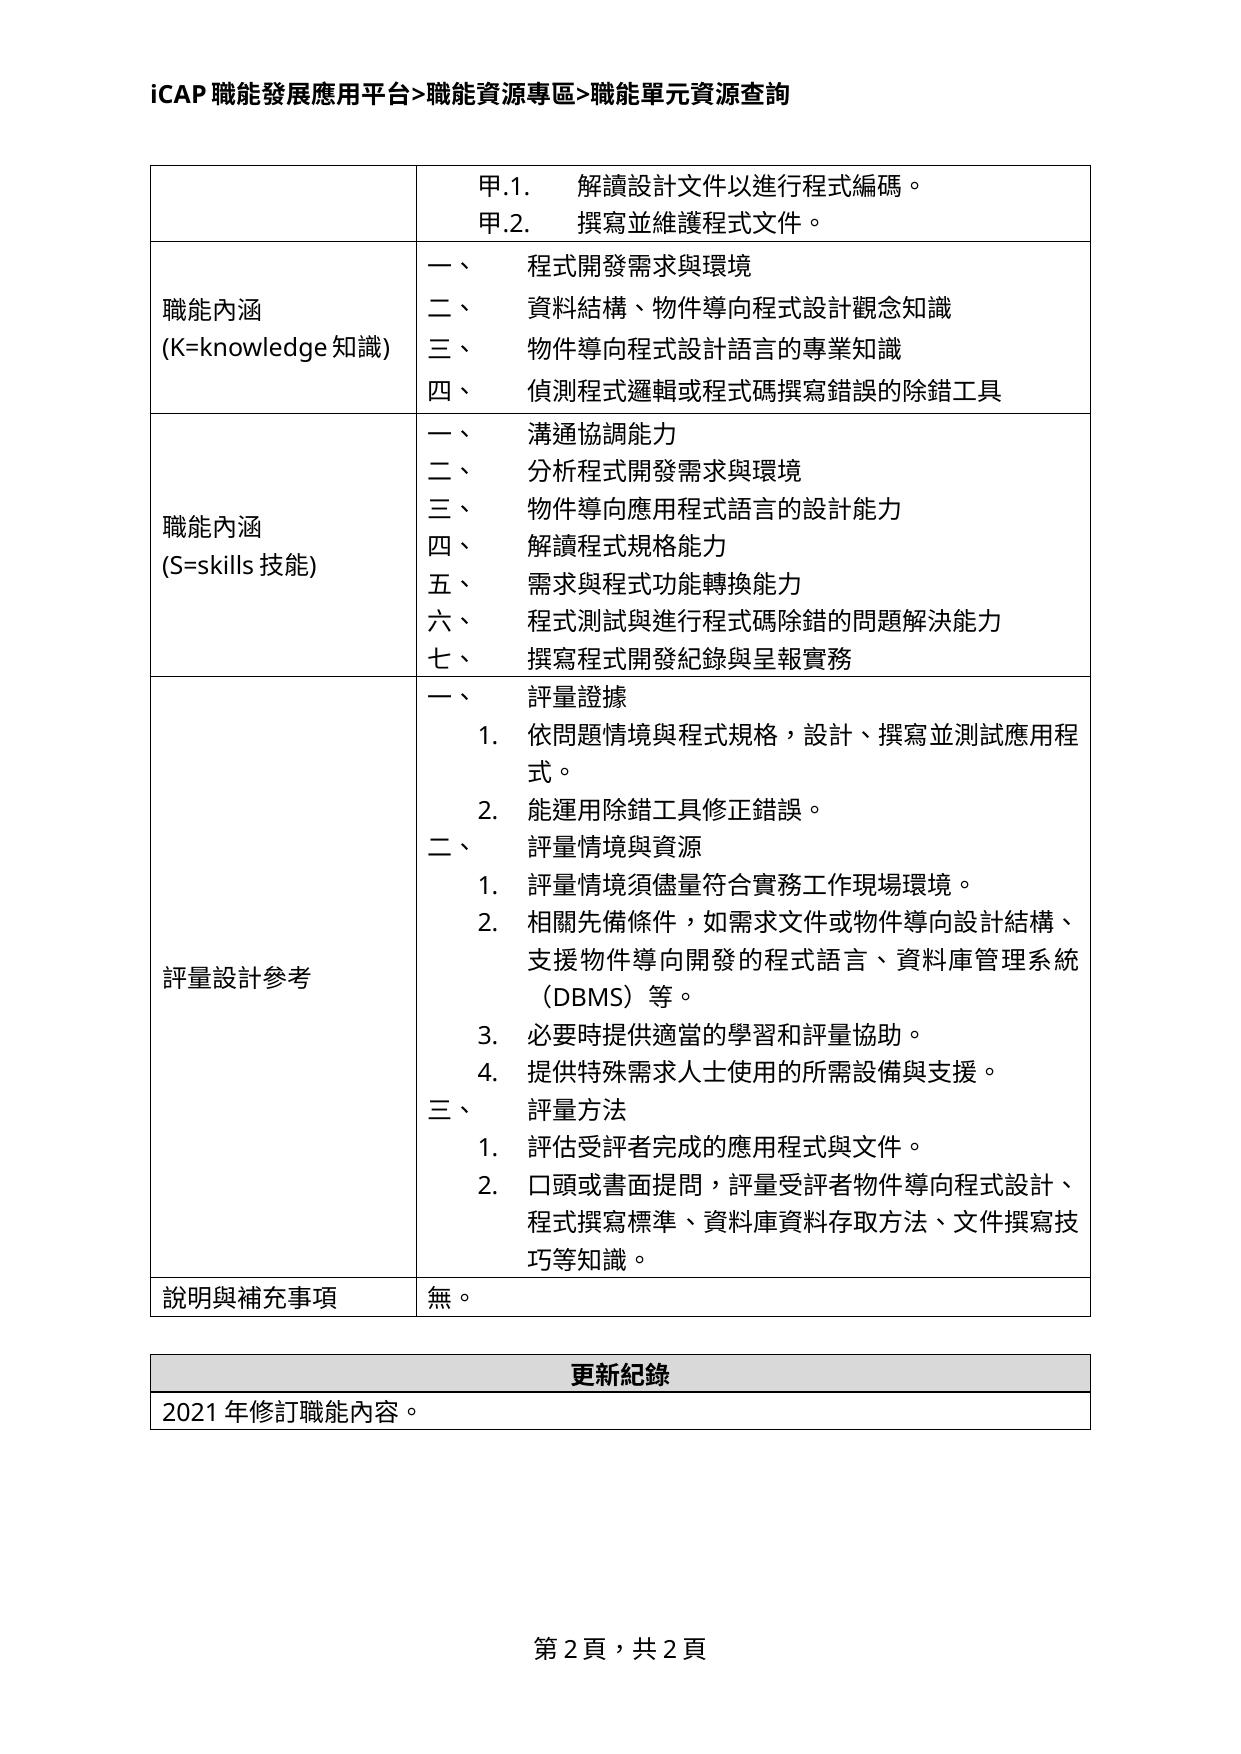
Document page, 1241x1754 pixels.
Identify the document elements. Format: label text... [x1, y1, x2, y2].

table_header 更新紀錄 [151, 1355, 1090, 1391]
table_cell 溝通協調能力 分析程式開發需求與環境 物件導向應用程式語言的設計能力 解讀程式規格能力 需求與程式功能轉換能力 程式測試與進行程式碼除錯的問題解決能力 撰寫程式開發紀錄與呈報實務 [417, 414, 1090, 676]
table_cell 使用指定程式語言開發工具建立應用程式 評量程式開發需求。 將數個原始碼檔案分割成邏輯單元與套件。 使用兩種以上資料集合內部儲存的程式語言工具。 使用程式語言工具提供內部資料排序與搜尋功能。 運用整合開發環境或make files指令進行自動化程式編譯。 遵循開發可維護的程式碼規範與程式碼編寫標準。 使用程式語言的運算子與函數或方法多載功能。 使用程式語言例外處理技巧以確保程式穩定性。 使用程式語言基於多重繼承的類別。 撰寫連接與運用資料庫的程式 設計並實作連接資料庫程式。 設計並實作使用程式語言功能進行擷取、更新與刪除資料庫資料的程式。 撰寫圖形化使用者介面 （GUI）。 開發提供交易完整性的程式。 確定解決方案做法 運用圖形化使用者介面框架或文字視窗介面。 示範使用標準圖形化使用者介面物件。 使用程式語言圖形化使用者介面物件功能，回應使用者與程式生成的事件。 除錯應用程式 使用獨立除錯工具或整合開發環境提供的工具，以檢查變數並追蹤正在執行的程式碼。 使用除錯工具以偵測程式邏輯或程式碼撰寫錯誤。 在執行程式碼檢測與修正錯誤過程中，運用追蹤程式碼與檢查變數內容工具。 測試應用程式 設計並紀錄程式碼測試細節。 執行程式碼測試，並確保符合程式規格。 記錄測試結果。 撰寫與維護文件 解讀設計文件以進行程式編碼。 撰寫並維護程式文件。 [417, 166, 1090, 241]
table_cell 2021年修訂職能內容。 [151, 1393, 1090, 1429]
table_cell 評量設計參考 [151, 677, 416, 1277]
table_cell 無。 [417, 1278, 1090, 1316]
table_cell 職能內涵 (K=knowledge知識) [151, 242, 416, 412]
table_cell 說明與補充事項 [151, 1278, 416, 1316]
table_cell 評量證據 依問題情境與程式規格，設計、撰寫並測試應用程式。 能運用除錯工具修正錯誤。 評量情境與資源 評量情境須儘量符合實務工作現場環境。 相關先備條件，如需求文件或物件導向設計結構、支援物件導向開發的程式語言、資料庫管理系統 （DBMS）等。 必要時提供適當的學習和評量協助。 提供特殊需求人士使用的所需設備與支援。 評量方法 評估受評者完成的應用程式與文件。 口頭或書面提問，評量受評者物件導向程式設計、程式撰寫標準、資料庫資料存取方法、文件撰寫技巧等知識。 [417, 677, 1090, 1277]
table_cell 職能內涵 (S=skills技能) [151, 414, 416, 676]
table_cell 程式開發需求與環境 資料結構、物件導向程式設計觀念知識 物件導向程式設計語言的專業知識 偵測程式邏輯或程式碼撰寫錯誤的除錯工具 [417, 242, 1090, 412]
table_cell [151, 166, 416, 241]
